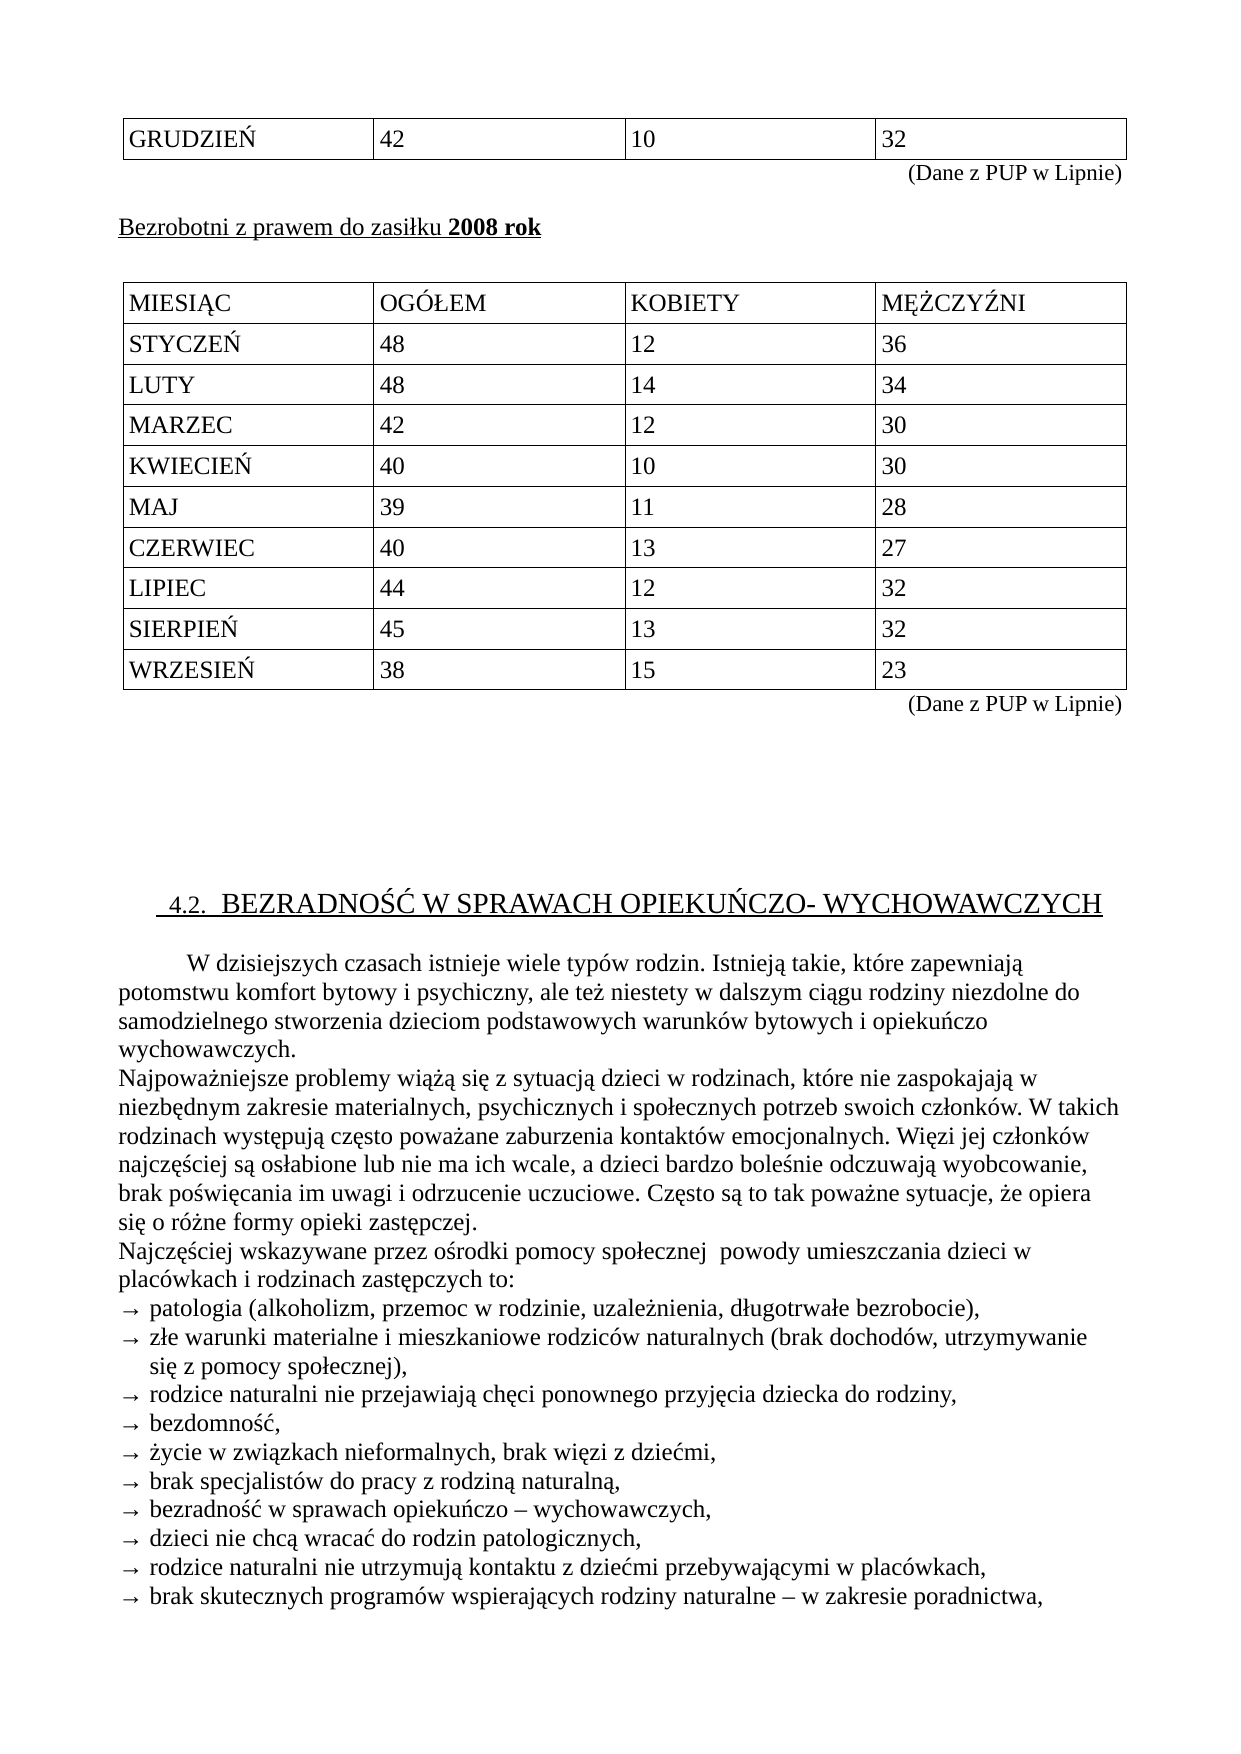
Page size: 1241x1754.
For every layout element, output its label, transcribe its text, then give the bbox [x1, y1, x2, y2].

table_header OGÓŁEM [374, 283, 625, 323]
table_cell 15 [626, 650, 875, 689]
table_cell STYCZEŃ [124, 324, 373, 363]
text Najczęściej wskazywane przez ośrodki pomocy społecznej powody umieszczania dzieci w placówkach i rodzinach zastępczych to: [118, 1236, 1122, 1293]
table_cell 10 [626, 119, 875, 159]
table_cell MAJ [124, 487, 373, 526]
table_cell 32 [876, 568, 1126, 608]
table_cell KWIECIEŃ [124, 446, 373, 486]
text → złe warunki materialne i mieszkaniowe rodziców naturalnych (brak dochodów, utrzymywanie [118, 1322, 1122, 1351]
table_cell LIPIEC [124, 568, 373, 608]
text → brak skutecznych programów wspierających rodziny naturalne – w zakresie poradnictwa, [118, 1581, 1122, 1609]
table_cell 44 [374, 568, 625, 608]
table_cell 32 [876, 119, 1126, 159]
table_cell 48 [374, 324, 625, 363]
table_cell 12 [626, 324, 875, 363]
table_cell 11 [626, 487, 875, 526]
text → dzieci nie chcą wracać do rodzin patologicznych, [118, 1523, 1122, 1552]
table_cell 48 [374, 365, 625, 404]
table_header MIESIĄC [124, 283, 373, 323]
text W dzisiejszych czasach istnieje wiele typów rodzin. Istnieją takie, które zapewniają potomstwu komfort bytowy i psychiczny, ale też niestety w dalszym ciągu rodziny niezdolne do samodzielnego stworzenia dzieciom podstawowych warunków bytowych i opiekuńczo wychowawczych. Najpoważniejsze problemy wiążą się z sytuacją dzieci w rodzinach, które nie zaspokajają w niezbędnym zakresie materialnych, psychicznych i społecznych potrzeb swoich członków. W takich rodzinach występują często poważane zaburzenia kontaktów emocjonalnych. Więzi jej członków najczęściej są osłabione lub nie ma ich wcale, a dzieci bardzo boleśnie odczuwają wyobcowanie, brak poświęcania im uwagi i odrzucenie uczuciowe. Często są to tak poważne sytuacje, że opiera się o różne formy opieki zastępczej. [118, 948, 1122, 1236]
text → brak specjalistów do pracy z rodziną naturalną, [118, 1466, 1122, 1494]
table_header KOBIETY [626, 283, 875, 323]
text → patologia (alkoholizm, przemoc w rodzinie, uzależnienia, długotrwałe bezrobocie), [118, 1293, 1122, 1322]
table_cell 40 [374, 528, 625, 567]
table_cell 13 [626, 528, 875, 567]
table_cell WRZESIEŃ [124, 650, 373, 689]
text → rodzice naturalni nie utrzymują kontaktu z dziećmi przebywającymi w placówkach, [118, 1552, 1122, 1581]
text (Dane z PUP w Lipnie) [118, 159, 1122, 186]
table_cell 45 [374, 609, 625, 649]
table_cell 32 [876, 609, 1126, 649]
table_cell GRUDZIEŃ [124, 119, 373, 159]
table_cell 42 [374, 405, 625, 445]
text 4.2. BEZRADNOŚĆ W SPRAWACH OPIEKUŃCZO- WYCHOWAWCZYCH [118, 886, 1122, 919]
table_cell MARZEC [124, 405, 373, 445]
table_cell 38 [374, 650, 625, 689]
table_cell LUTY [124, 365, 373, 404]
table_cell 36 [876, 324, 1126, 363]
table_cell 14 [626, 365, 875, 404]
table_cell 39 [374, 487, 625, 526]
text → bezradność w sprawach opiekuńczo – wychowawczych, [118, 1494, 1122, 1523]
table_cell 42 [374, 119, 625, 159]
table_cell 40 [374, 446, 625, 486]
table_cell 30 [876, 405, 1126, 445]
text się z pomocy społecznej), [118, 1351, 1122, 1379]
table_cell 27 [876, 528, 1126, 567]
text → rodzice naturalni nie przejawiają chęci ponownego przyjęcia dziecka do rodziny, [118, 1379, 1122, 1408]
table_cell 12 [626, 568, 875, 608]
table_cell 12 [626, 405, 875, 445]
text → bezdomność, [118, 1408, 1122, 1437]
table_header MĘŻCZYŹNI [876, 283, 1126, 323]
table_cell CZERWIEC [124, 528, 373, 567]
table_cell 30 [876, 446, 1126, 486]
table_cell 28 [876, 487, 1126, 526]
table_cell 34 [876, 365, 1126, 404]
text (Dane z PUP w Lipnie) [118, 690, 1122, 716]
text → życie w związkach nieformalnych, brak więzi z dziećmi, [118, 1437, 1122, 1466]
table_cell 23 [876, 650, 1126, 689]
table_cell SIERPIEŃ [124, 609, 373, 649]
table_cell 13 [626, 609, 875, 649]
table_cell 10 [626, 446, 875, 486]
text Bezrobotni z prawem do zasiłku 2008 rok [118, 212, 1122, 241]
